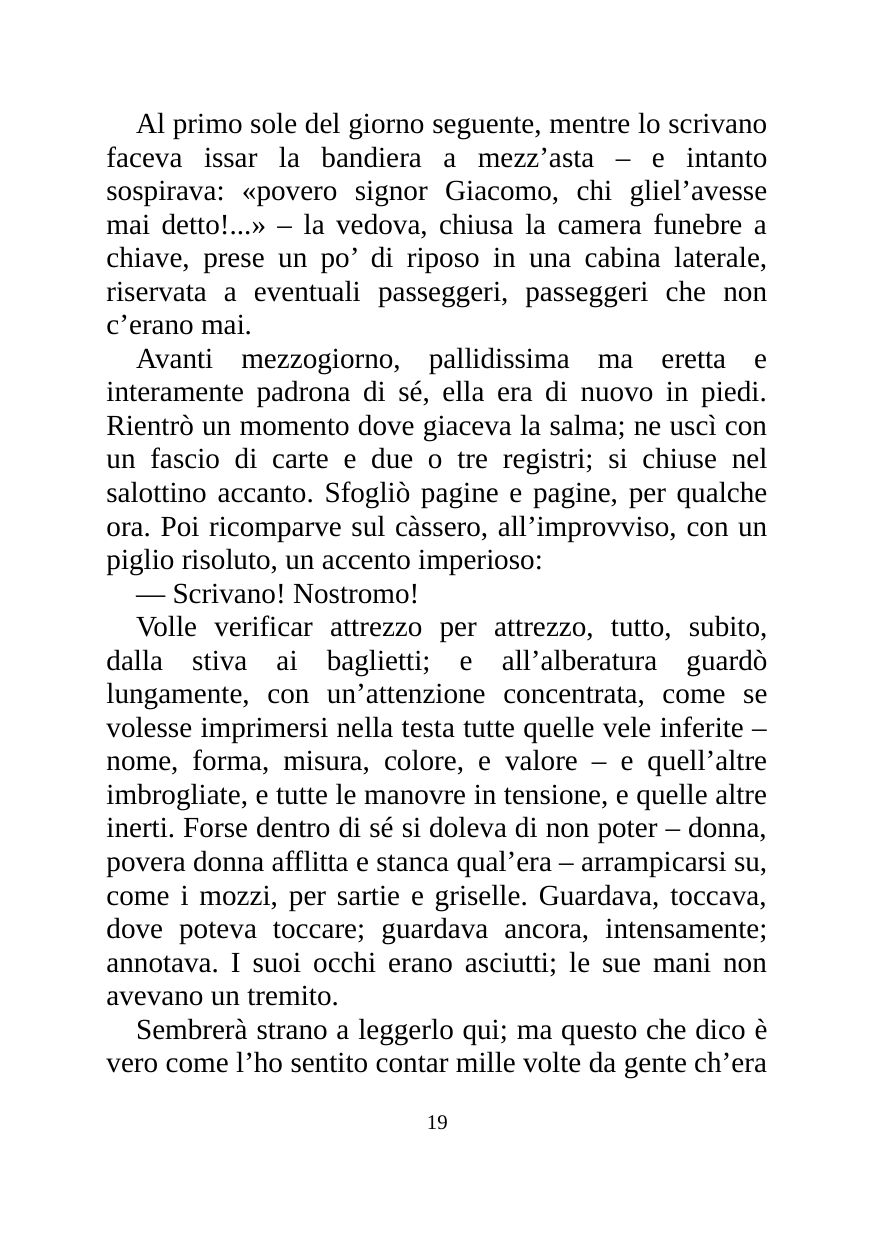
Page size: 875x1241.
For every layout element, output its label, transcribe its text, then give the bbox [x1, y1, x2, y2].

text Avanti mezzogiorno, pallidissima ma eretta e interamente padrona di sé, ella era di nuovo in piedi. Rientrò un momento dove giaceva la salma; ne uscì con un fascio di carte e due o tre registri; si chiuse nel salottino accanto. Sfogliò pagine e pagine, per qualche ora. Poi ricomparve sul càssero, all’improvviso, con un piglio risoluto, un accento imperioso: [106, 341, 768, 576]
text Sembrerà strano a leggerlo qui; ma questo che dico è vero come l’ho sentito contar mille volte da gente ch’era [106, 1012, 768, 1079]
text Al primo sole del giorno seguente, mentre lo scrivano faceva issar la bandiera a mezz’asta – e intanto sospirava: «povero signor Giacomo, chi gliel’avesse mai detto!...» – la vedova, chiusa la camera funebre a chiave, prese un po’ di riposo in una cabina laterale, riservata a eventuali passeggeri, passeggeri che non c’erano mai. [106, 106, 768, 341]
text — Scrivano! Nostromo! [106, 576, 768, 609]
text Volle verificar attrezzo per attrezzo, tutto, subito, dalla stiva ai baglietti; e all’alberatura guardò lungamente, con un’attenzione concentrata, come se volesse imprimersi nella testa tutte quelle vele inferite – nome, forma, misura, colore, e valore – e quell’altre imbrogliate, e tutte le manovre in tensione, e quelle altre inerti. Forse dentro di sé si doleva di non poter – donna, povera donna afflitta e stanca qual’era – arrampicarsi su, come i mozzi, per sartie e griselle. Guardava, toccava, dove poteva toccare; guardava ancora, intensamente; annotava. I suoi occhi erano asciutti; le sue mani non avevano un tremito. [106, 609, 768, 1012]
